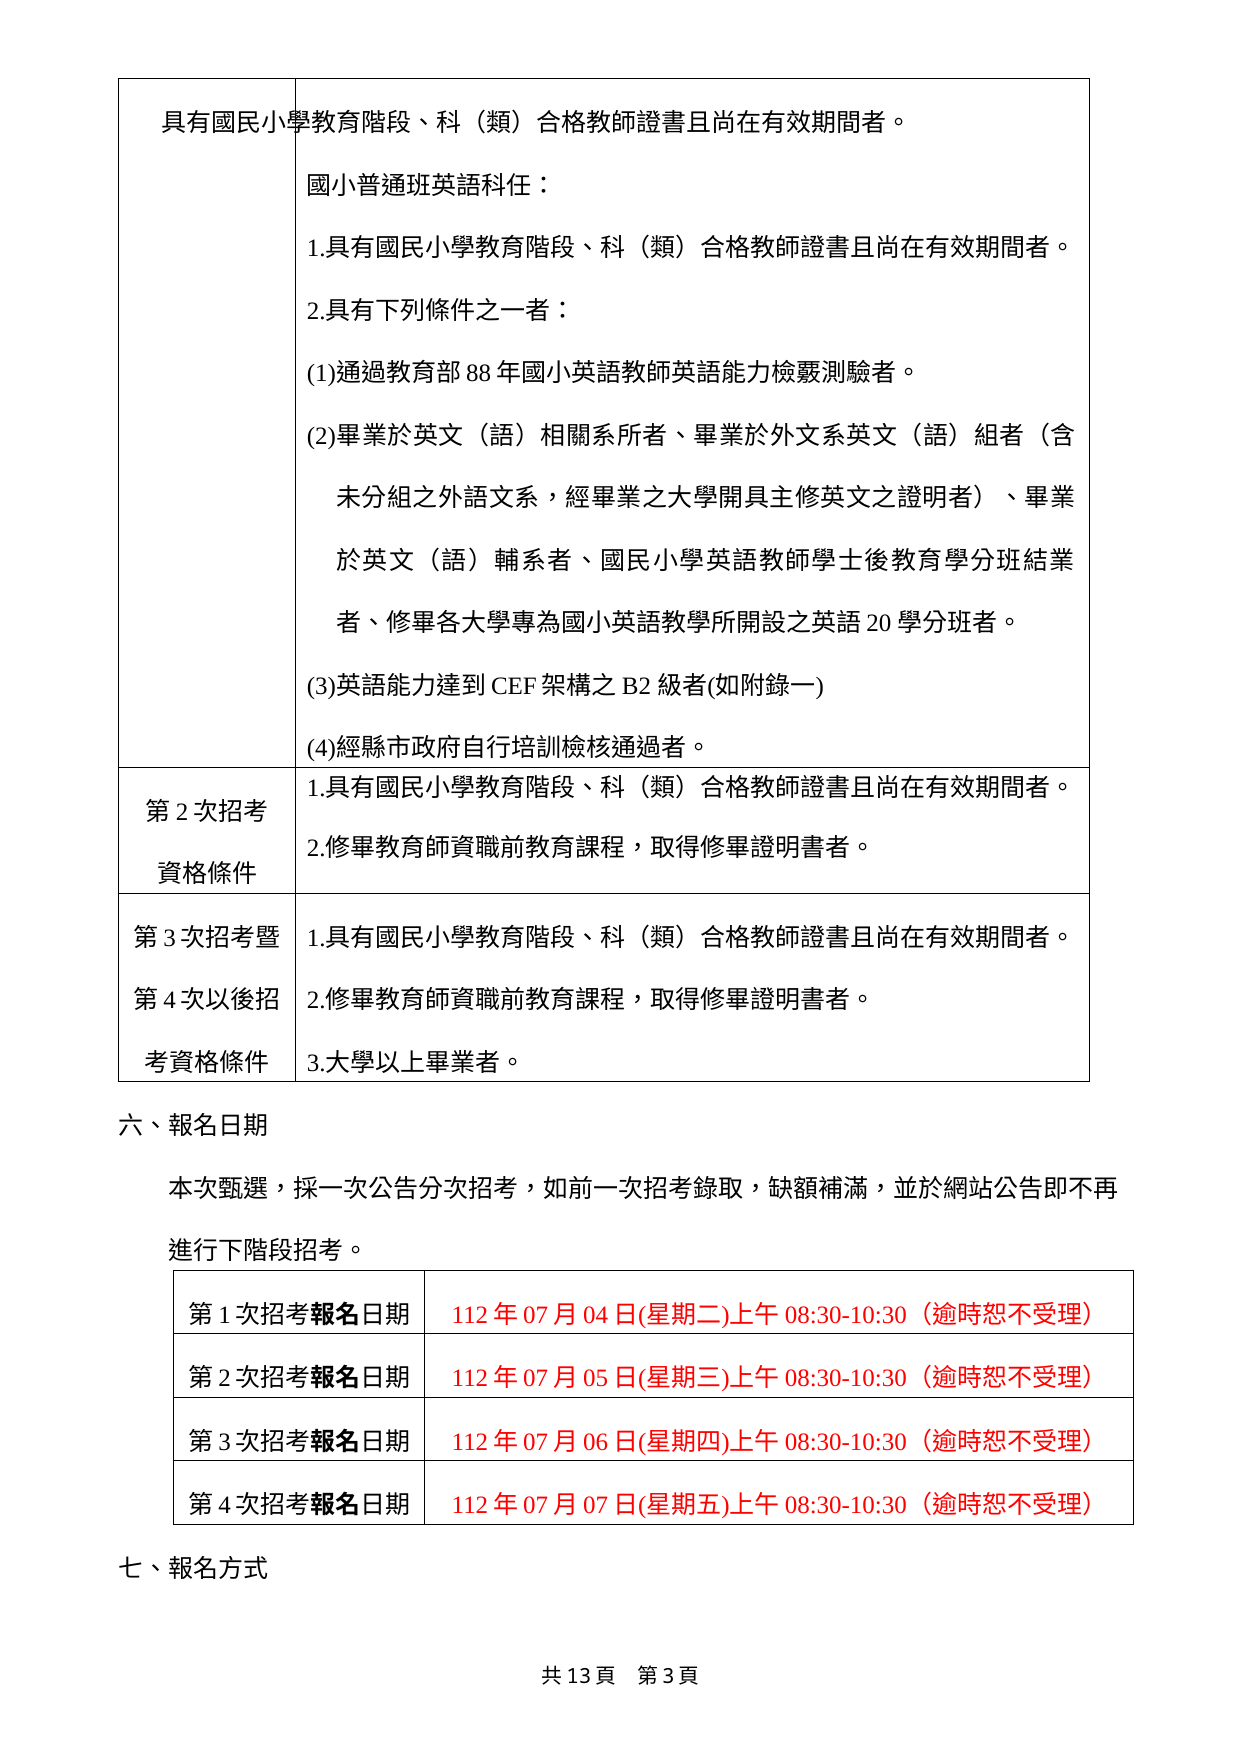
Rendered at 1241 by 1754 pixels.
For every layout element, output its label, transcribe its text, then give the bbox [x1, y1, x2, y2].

table_header 第1次招考報名日期 [174, 1271, 424, 1333]
table_cell 第3次招考暨 第4次以後招考資格條件 [119, 894, 295, 1081]
table_cell 112年07月05日(星期三)上午08:30-10:30（逾時恕不受理） [425, 1334, 1133, 1397]
text 七、報名方式 [118, 1525, 1122, 1587]
text 六、報名日期 本次甄選，採一次公告分次招考，如前一次招考錄取，缺額補滿，並於網站公告即不再進行下階段招考。 [118, 1082, 1122, 1270]
table_cell 112年07月07日(星期五)上午08:30-10:30（逾時恕不受理） [425, 1461, 1133, 1524]
table_cell 第3次招考報名日期 [174, 1398, 424, 1460]
table_cell 第2次招考報名日期 [174, 1334, 424, 1397]
table_cell 1.具有國民小學教育階段、科（類）合格教師證書且尚在有效期間者。 2.修畢教育師資職前教育課程，取得修畢證明書者。 3.大學以上畢業者。 [296, 894, 1089, 1081]
table_cell 第4次招考報名日期 [174, 1461, 424, 1524]
table_header 國小普通班級任： 1.具有國民小學教育階段、科（類）合格教師證書且尚在有效期間者。 國小普通班音樂科任： 1.具有國民小學教育階段、科（類）合格教師證書且尚在有效期間者。 國小普通班英語科任： 1.具有國民小學教育階段、科（類）合格教師證書且尚在有效期間者。 2.具有下列條件之一者： (1)通過教育部88年國小英語教師英語能力檢覈測驗者。 (2)畢業於英文（語）相關系所者、畢業於外文系英文（語）組者（含未分組之外語文系，經畢業之大學開具主修英文之證明者）、畢業於英文（語）輔系者、國民小學英語教師學士後教育學分班結業者、修畢各大學專為國小英語教學所開設之英語20 學分班者。 (3)英語能力達到CEF架構之B2 級者(如附錄一) (4)經縣市政府自行培訓檢核通過者。 [296, 79, 1089, 767]
table_cell 第2次招考 資格條件 [119, 768, 295, 893]
table_cell 1.具有國民小學教育階段、科（類）合格教師證書且尚在有效期間者。 2.修畢教育師資職前教育課程，取得修畢證明書者。 [296, 768, 1089, 893]
table_header 第1次招考 資格條件 [119, 79, 295, 767]
table_header 112年07月04日(星期二)上午08:30-10:30（逾時恕不受理） [425, 1271, 1133, 1333]
table_cell 112年07月06日(星期四)上午08:30-10:30（逾時恕不受理） [425, 1398, 1133, 1460]
